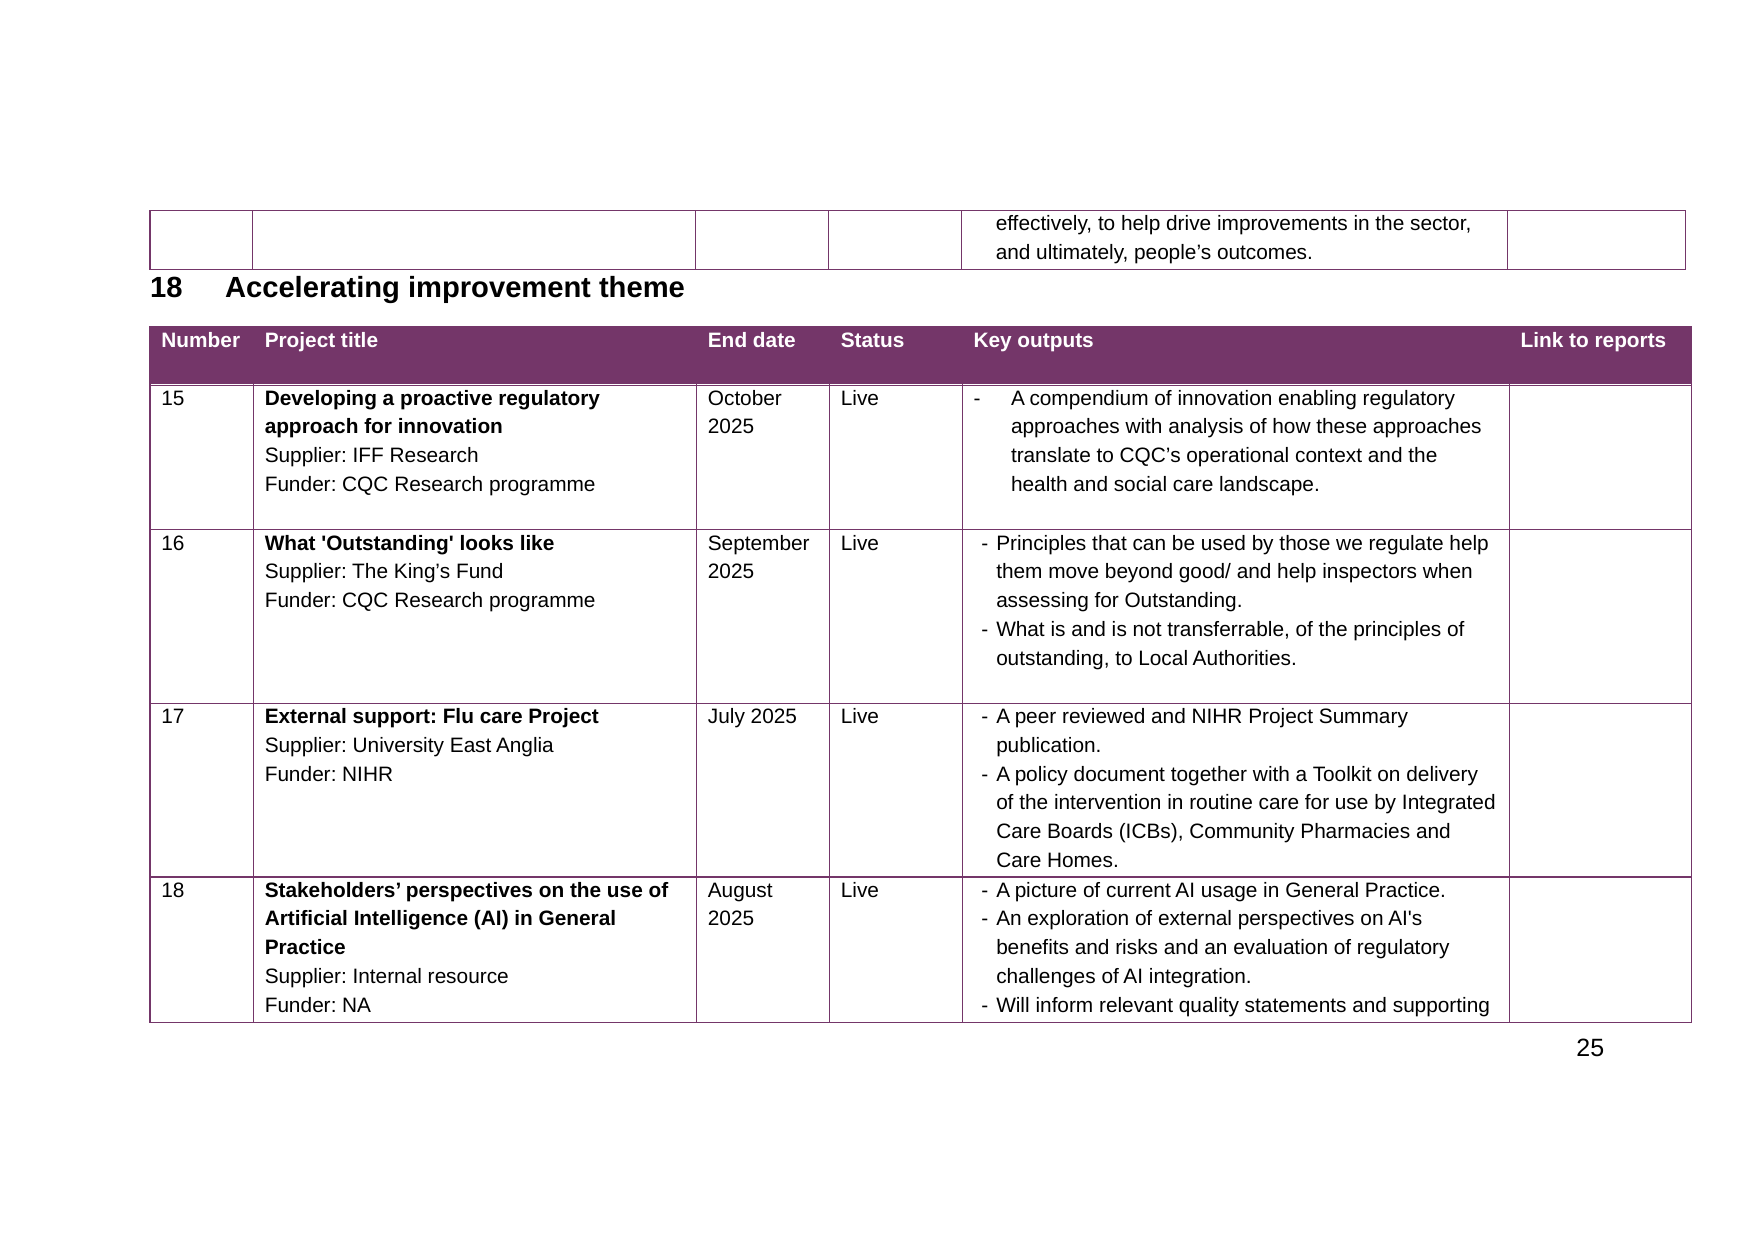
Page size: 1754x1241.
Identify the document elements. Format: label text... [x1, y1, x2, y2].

table_header Link to reports [1510, 328, 1691, 384]
table_header Status [830, 328, 962, 384]
table_cell Live [830, 386, 962, 529]
table_cell [1510, 386, 1691, 529]
table_cell Live [830, 704, 962, 876]
table_cell A picture of current AI usage in General Practice. An exploration of external perspectives on AI's benefits and risks and an evaluation of regulatory challenges of AI integration. Will inform relevant quality statements and supporting [963, 878, 1509, 1022]
table_header Key outputs [963, 328, 1509, 384]
table_cell September 2025 [697, 530, 829, 703]
table_cell August 2025 [697, 878, 829, 1022]
table_cell [829, 211, 961, 268]
table_header Project title [254, 328, 696, 384]
table_cell 15 [151, 386, 253, 529]
table_cell A peer reviewed and NIHR Project Summary publication. A policy document together with a Toolkit on delivery of the intervention in routine care for use by Integrated Care Boards (ICBs), Community Pharmacies and Care Homes. [963, 704, 1509, 876]
table_header End date [697, 328, 829, 384]
table_cell [1510, 704, 1691, 876]
table_cell 18 [151, 878, 253, 1022]
table_cell [696, 211, 828, 268]
table_cell Principles that can be used by those we regulate help them move beyond good/ and help inspectors when assessing for Outstanding. What is and is not transferrable, of the principles of outstanding, to Local Authorities. [963, 530, 1509, 703]
table_cell 16 [151, 530, 253, 703]
subtitle Accelerating improvement theme [150, 270, 1604, 303]
table_cell [1508, 211, 1685, 268]
table_cell A compendium of innovation enabling regulatory approaches with analysis of how these approaches translate to CQC’s operational context and the health and social care landscape. [963, 386, 1509, 529]
table_cell Live [830, 530, 962, 703]
table_cell [1510, 878, 1691, 1022]
table_cell External support: Flu care Project Supplier: University East Anglia Funder: NIHR [254, 704, 696, 876]
table_cell [151, 211, 252, 268]
table_cell Live [830, 878, 962, 1022]
table_cell Developing a proactive regulatory approach for innovation Supplier: IFF Research Funder: CQC Research programme [254, 386, 696, 529]
table_cell July 2025 [697, 704, 829, 876]
table_cell What 'Outstanding' looks like Supplier: The King’s Fund Funder: CQC Research programme [254, 530, 696, 703]
table_cell [1510, 530, 1691, 703]
table_cell [253, 211, 695, 268]
table_cell effectively, to help drive improvements in the sector, and ultimately, people’s outcomes. [962, 211, 1507, 268]
table_cell Stakeholders’ perspectives on the use of Artificial Intelligence (AI) in General Practice Supplier: Internal resource Funder: NA [254, 878, 696, 1022]
table_cell October 2025 [697, 386, 829, 529]
table_header Number [151, 328, 253, 384]
table_cell 17 [151, 704, 253, 876]
